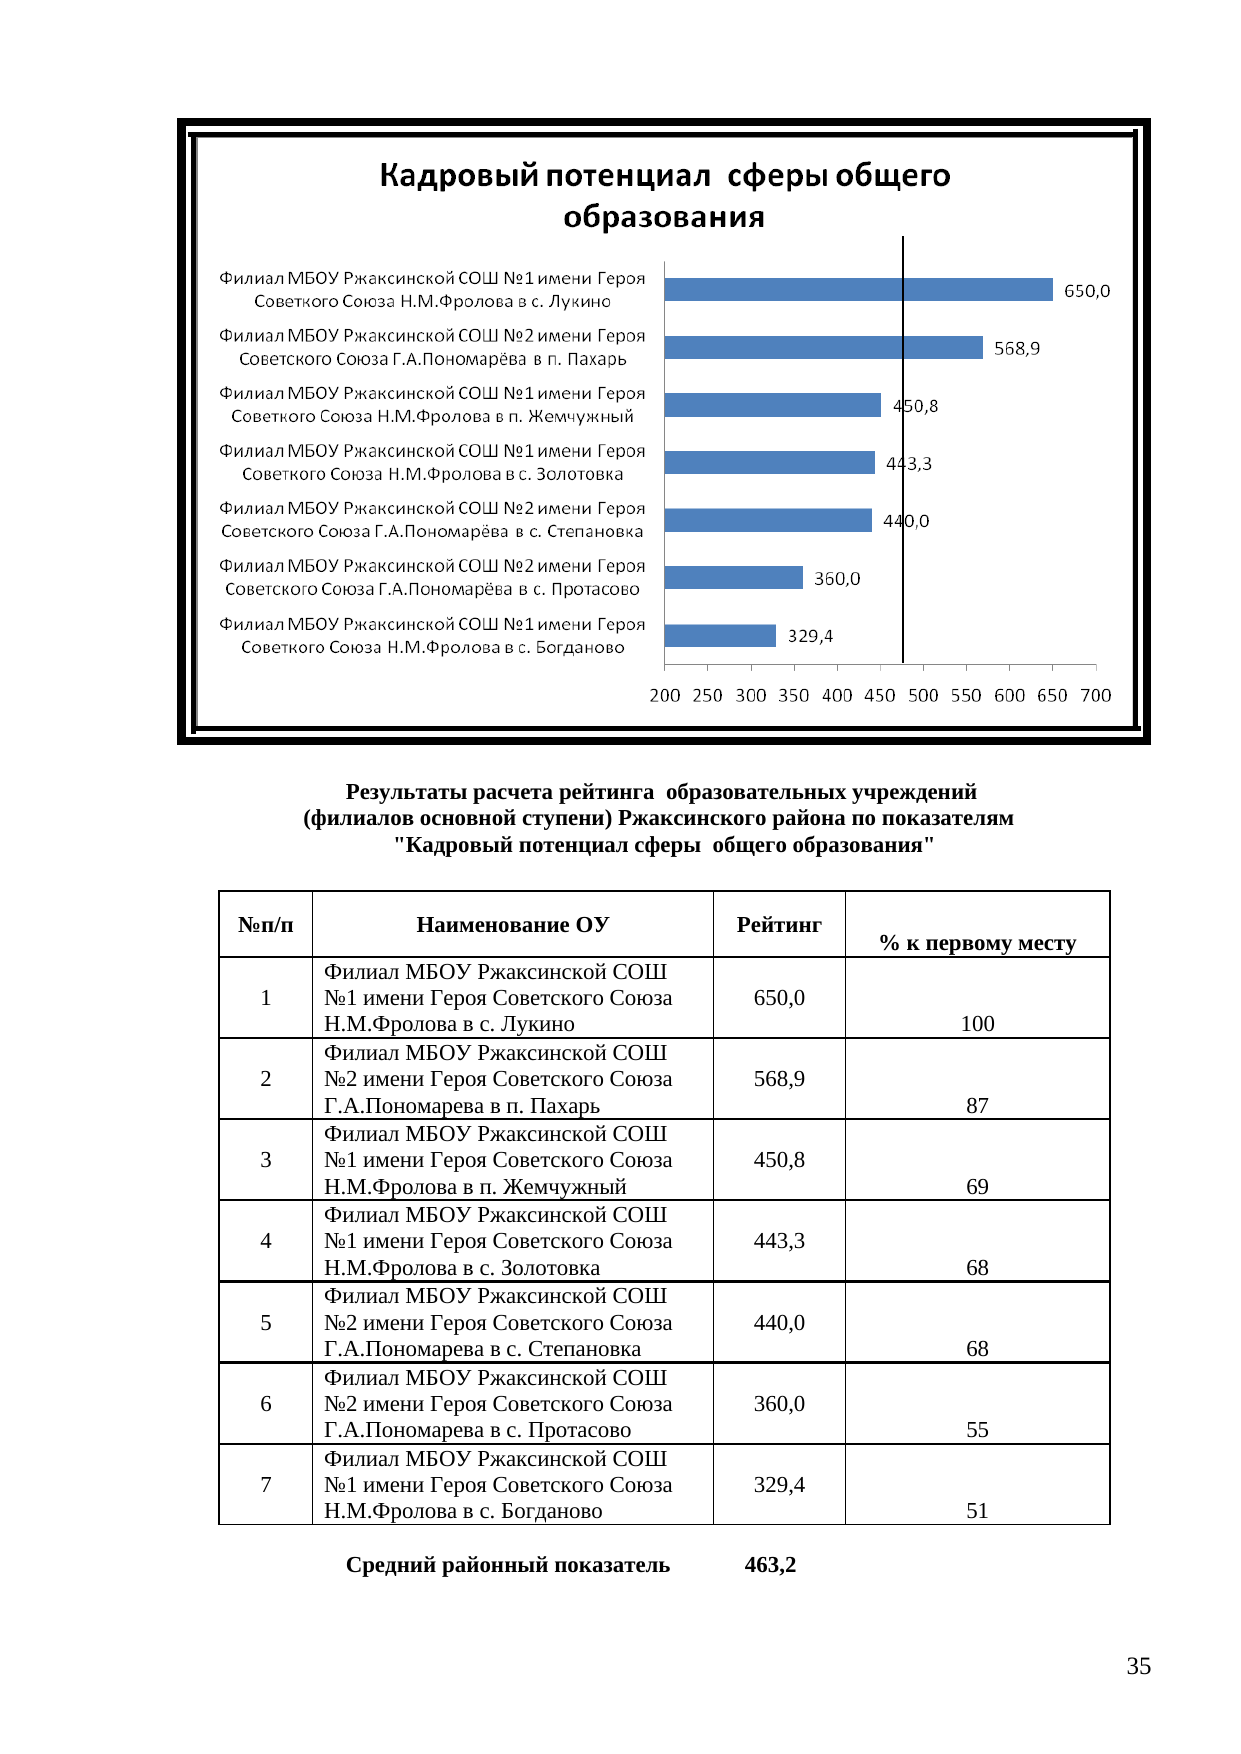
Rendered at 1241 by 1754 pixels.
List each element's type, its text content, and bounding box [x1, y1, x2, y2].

table_cell 450,8 [714, 1120, 845, 1199]
table_cell Рейтинг [714, 892, 845, 956]
table_cell 6 [220, 1364, 312, 1443]
table_cell 7 [220, 1445, 312, 1524]
table_cell [714, 864, 845, 890]
table_cell 360,0 [714, 1364, 845, 1443]
table_cell 100 [846, 958, 1109, 1037]
table_cell 68 [846, 1283, 1109, 1361]
table_cell 5 [220, 1283, 312, 1361]
table_header Средний районный показатель 463,2 [220, 1551, 889, 1577]
table_cell 443,3 [714, 1201, 845, 1280]
table_cell Филиал МБОУ Ржаксинской СОШ №1 имени Героя Советского Союза Н.М.Фролова в с. Лукино [313, 958, 713, 1037]
table_cell №п/п [220, 892, 312, 956]
table_cell 440,0 [714, 1283, 845, 1361]
table_cell [219, 864, 313, 890]
table_cell Филиал МБОУ Ржаксинской СОШ №1 имени Героя Советского Союза Н.М.Фролова в с. Богданово [313, 1445, 713, 1524]
table_cell 329,4 [714, 1445, 845, 1524]
table_cell Филиал МБОУ Ржаксинской СОШ №2 имени Героя Советского Союза Г.А.Пономарева в с. Протасово [313, 1364, 713, 1443]
table_cell Филиал МБОУ Ржаксинской СОШ №1 имени Героя Советского Союза Н.М.Фролова в с. Золотовка [313, 1201, 713, 1280]
table_cell 69 [846, 1120, 1109, 1199]
table_cell 3 [220, 1120, 312, 1199]
table_cell 4 [220, 1201, 312, 1280]
table_cell 650,0 [714, 958, 845, 1037]
table_cell 68 [846, 1201, 1109, 1280]
table_cell 2 [220, 1039, 312, 1118]
table_header [889, 1551, 1109, 1577]
table_cell 55 [846, 1364, 1109, 1443]
table_cell 87 [846, 1039, 1109, 1118]
table_cell 568,9 [714, 1039, 845, 1118]
table_cell Филиал МБОУ Ржаксинской СОШ №1 имени Героя Советского Союза Н.М.Фролова в п. Жемчужный [313, 1120, 713, 1199]
table_header Результаты расчета рейтинга образовательных учреждений (филиалов основной ступени) Ржаксинского района по показателям "Кадровый потенциал сферы общего образования" [219, 745, 1110, 864]
table_cell 1 [220, 958, 312, 1037]
table_cell Наименование ОУ [313, 892, 713, 956]
table_cell Филиал МБОУ Ржаксинской СОШ №2 имени Героя Советского Союза Г.А.Пономарева в с. Степановка [313, 1283, 713, 1361]
picture [196, 137, 1133, 726]
table_cell [313, 864, 714, 890]
table_cell [845, 864, 1110, 890]
table_cell % к первому месту [846, 892, 1109, 956]
table_cell 51 [846, 1445, 1109, 1524]
table_cell Филиал МБОУ Ржаксинской СОШ №2 имени Героя Советского Союза Г.А.Пономарева в п. Пахарь [313, 1039, 713, 1118]
